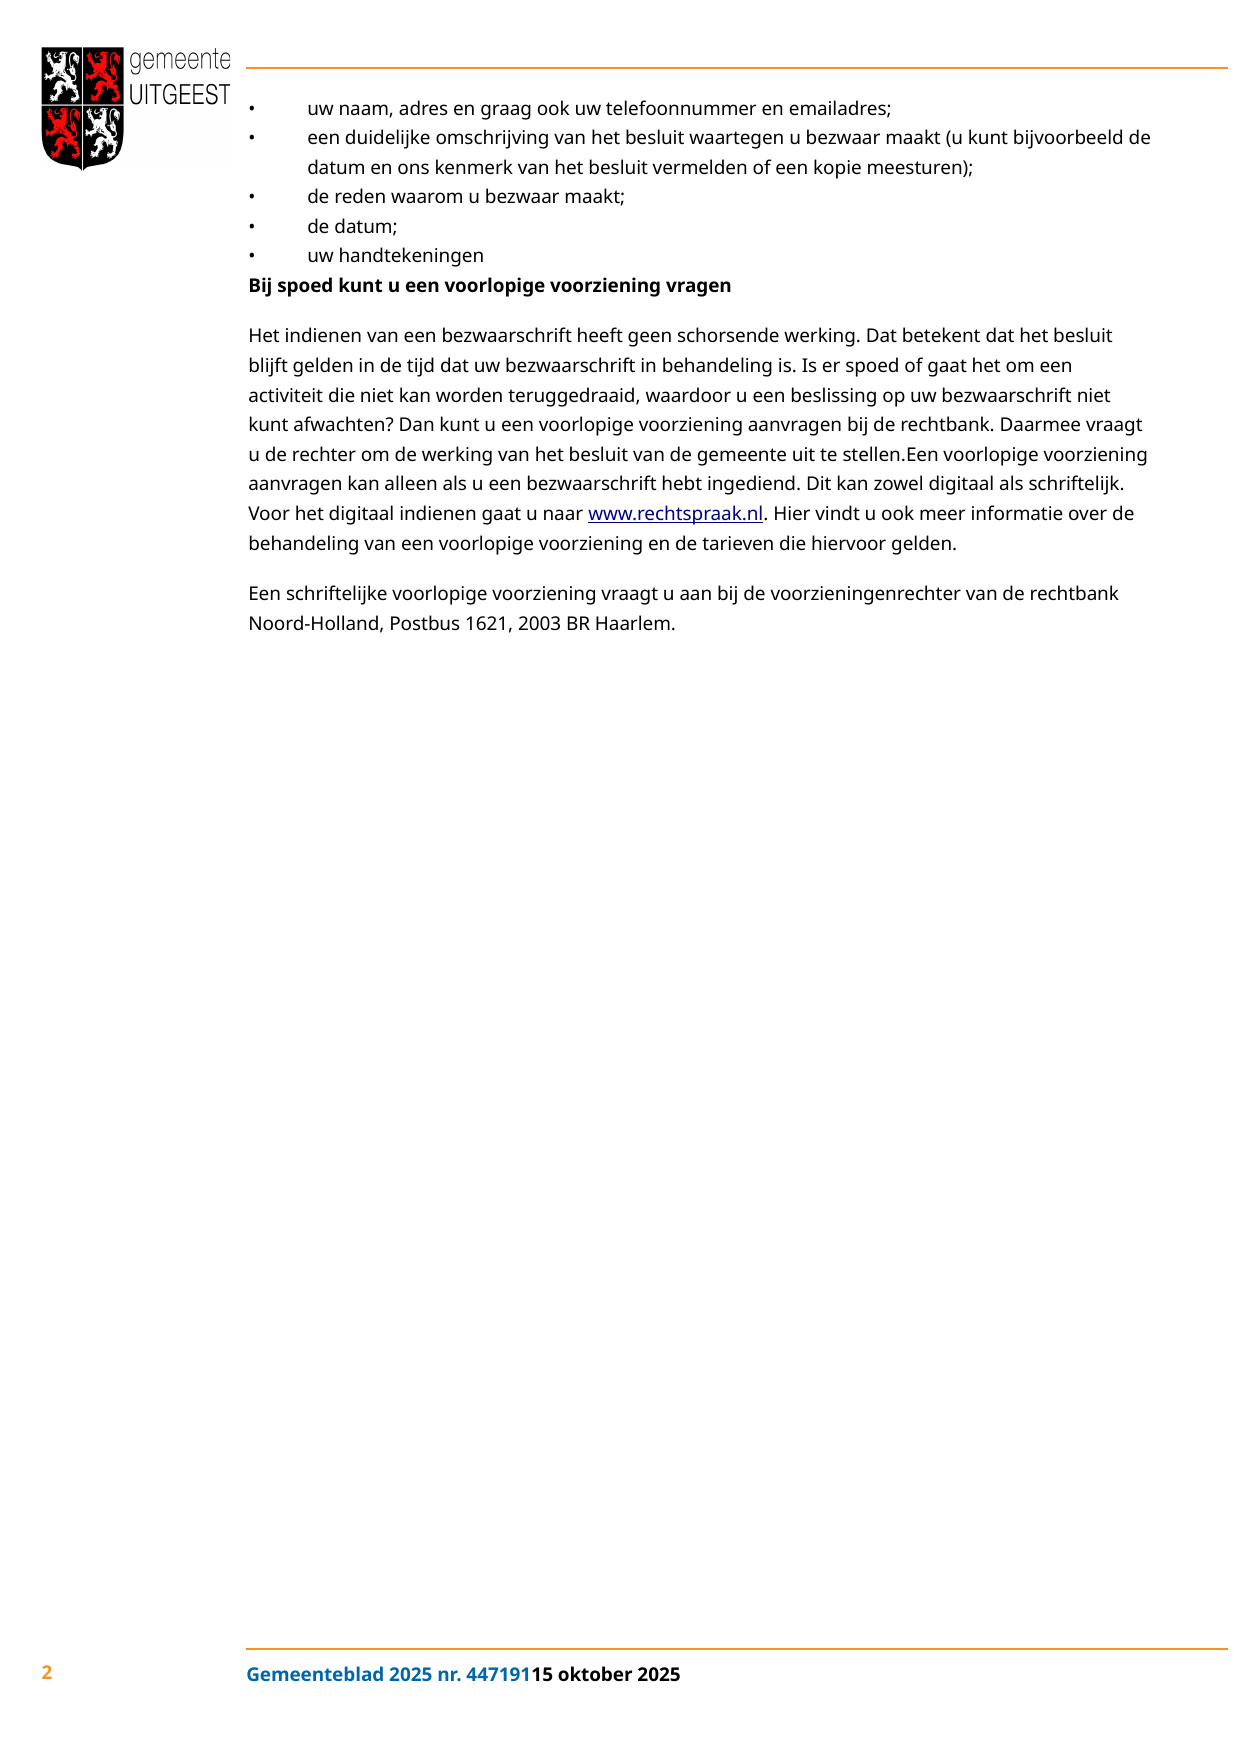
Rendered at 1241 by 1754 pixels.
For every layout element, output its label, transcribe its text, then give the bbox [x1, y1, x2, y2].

text Bij spoed kunt u een voorlopige voorziening vragen [248, 272, 1152, 298]
list uw handtekeningen [248, 243, 1152, 268]
list een duidelijke omschrijving van het besluit waartegen u bezwaar maakt (u kunt bijvoorbeeld de datum en ons kenmerk van het besluit vermelden of een kopie meesturen); [248, 124, 1152, 180]
list de reden waarom u bezwaar maakt; [248, 183, 1152, 209]
list uw naam, adres en graag ook uw telefoonnummer en emailadres; [248, 95, 1152, 121]
list de datum; [248, 213, 1152, 239]
picture [41, 47, 231, 172]
text Een schriftelijke voorlopige voorziening vraagt u aan bij de voorzieningenrechter van de rechtbank Noord-Holland, Postbus 1621, 2003 BR Haarlem. [248, 580, 1152, 636]
text Het indienen van een bezwaarschrift heeft geen schorsende werking. Dat betekent dat het besluit blijft gelden in de tijd dat uw bezwaarschrift in behandeling is. Is er spoed of gaat het om een activiteit die niet kan worden teruggedraaid, waardoor u een beslissing op uw bezwaarschrift niet kunt afwachten? Dan kunt u een voorlopige voorziening aanvragen bij de rechtbank. Daarmee vraagt u de rechter om de werking van het besluit van de gemeente uit te stellen.Een voorlopige voorziening aanvragen kan alleen als u een bezwaarschrift hebt ingediend. Dit kan zowel digitaal als schriftelijk. Voor het digitaal indienen gaat u naar www.rechtspraak.nl. Hier vindt u ook meer informatie over de behandeling van een voorlopige voorziening en de tarieven die hiervoor gelden. [248, 323, 1152, 556]
